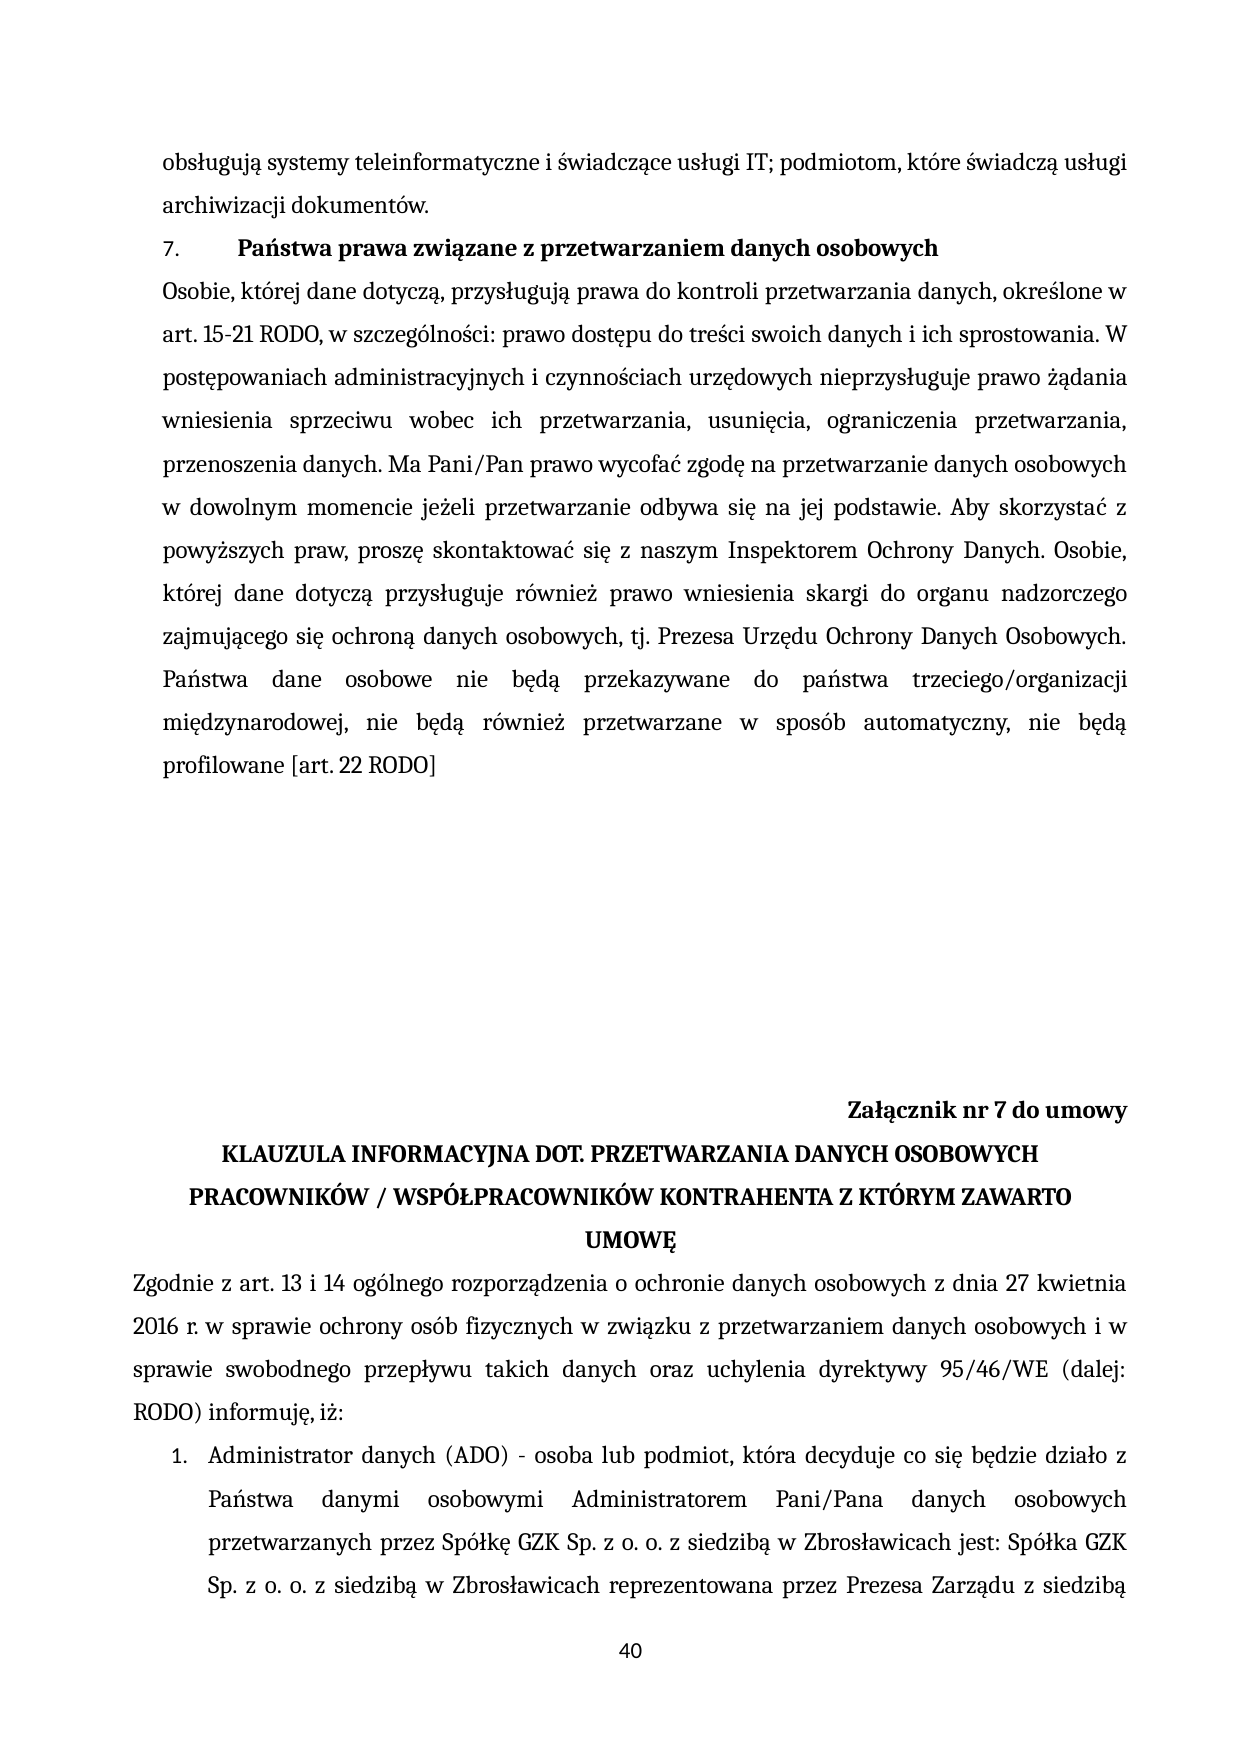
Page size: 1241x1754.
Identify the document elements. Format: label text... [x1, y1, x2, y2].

text Osobie, której dane dotyczą, przysługują prawa do kontroli przetwarzania danych, określone w art. 15-21 RODO, w szczególności: prawo dostępu do treści swoich danych i ich sprostowania. W postępowaniach administracyjnych i czynnościach urzędowych nieprzysługuje prawo żądania wniesienia sprzeciwu wobec ich przetwarzania, usunięcia, ograniczenia przetwarzania, przenoszenia danych. Ma Pani/Pan prawo wycofać zgodę na przetwarzanie danych osobowych w dowolnym momencie jeżeli przetwarzanie odbywa się na jej podstawie. Aby skorzystać z powyższych praw, proszę skontaktować się z naszym Inspektorem Ochrony Danych. Osobie, której dane dotyczą przysługuje również prawo wniesienia skargi do organu nadzorczego zajmującego się ochroną danych osobowych, tj. Prezesa Urzędu Ochrony Danych Osobowych. Państwa dane osobowe nie będą przekazywane do państwa trzeciego/organizacji międzynarodowej, nie będą również przetwarzane w sposób automatyczny, nie będą profilowane [art. 22 RODO] [162, 277, 1128, 780]
text KLAUZULA INFORMACYJNA DOT. PRZETWARZANIA DANYCH OSOBOWYCH [133, 1139, 1128, 1168]
text Załącznik nr 7 do umowy [133, 1096, 1128, 1125]
text UMOWĘ [133, 1226, 1128, 1254]
text obsługują systemy teleinformatyczne i świadczące usługi IT; podmiotom, które świadczą usługi archiwizacji dokumentów. [162, 148, 1128, 219]
list Państwa prawa związane z przetwarzaniem danych osobowych [162, 234, 1128, 263]
list Administrator danych (ADO) - osoba lub podmiot, która decyduje co się będzie działo z Państwa danymi osobowymi Administratorem Pani/Pana danych osobowych przetwarzanych przez Spółkę GZK Sp. z o. o. z siedzibą w Zbrosławicach jest: Spółka GZK Sp. z o. o. z siedzibą w Zbrosławicach reprezentowana przez Prezesa Zarządu z siedzibą [170, 1441, 1128, 1599]
text PRACOWNIKÓW / WSPÓŁPRACOWNIKÓW KONTRAHENTA Z KTÓRYM ZAWARTO [133, 1183, 1128, 1211]
text Zgodnie z art. 13 i 14 ogólnego rozporządzenia o ochronie danych osobowych z dnia 27 kwietnia 2016 r. w sprawie ochrony osób fizycznych w związku z przetwarzaniem danych osobowych i w sprawie swobodnego przepływu takich danych oraz uchylenia dyrektywy 95/46/WE (dalej: RODO) informuję, iż: [133, 1269, 1128, 1427]
